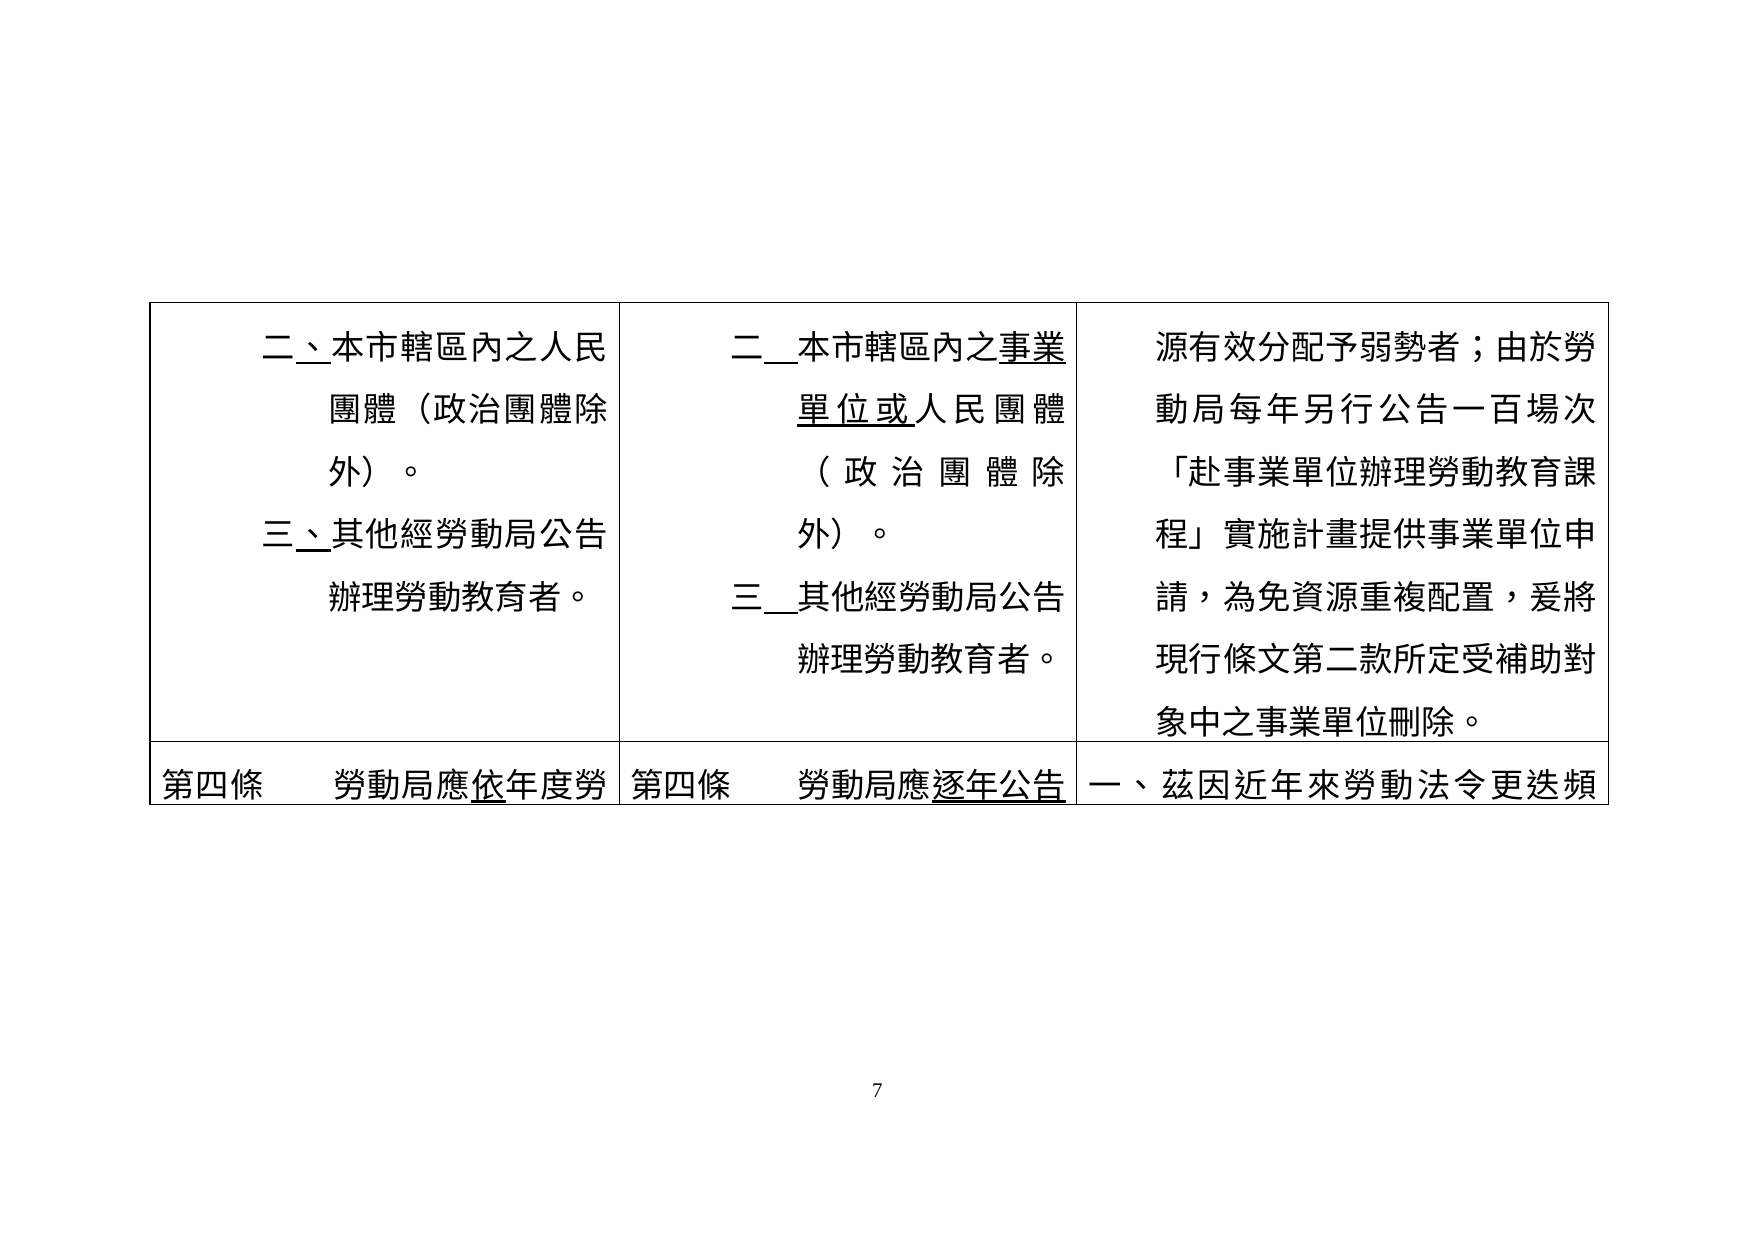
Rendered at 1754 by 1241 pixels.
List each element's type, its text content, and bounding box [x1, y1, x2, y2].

table_cell 第四條 勞動局應依年度勞 [151, 742, 619, 804]
table_cell 一、茲因近年來勞動法令更迭頻 [1077, 742, 1608, 804]
table_cell 二 本市轄區內之事業單位或人民團體（政治團體除外）。 三 其他經勞動局公告辦理勞動教育者。 [620, 303, 1076, 741]
table_cell 第四條 勞動局應逐年公告 [620, 742, 1076, 804]
table_cell 源有效分配予弱勢者；由於勞動局每年另行公告一百場次「赴事業單位辦理勞動教育課程」實施計畫提供事業單位申請，為免資源重複配置，爰將現行條文第二款所定受補助對象中之事業單位刪除。 [1077, 303, 1608, 741]
table_cell 二、本市轄區內之人民團體（政治團體除外）。 三、其他經勞動局公告辦理勞動教育者。 [151, 303, 619, 741]
